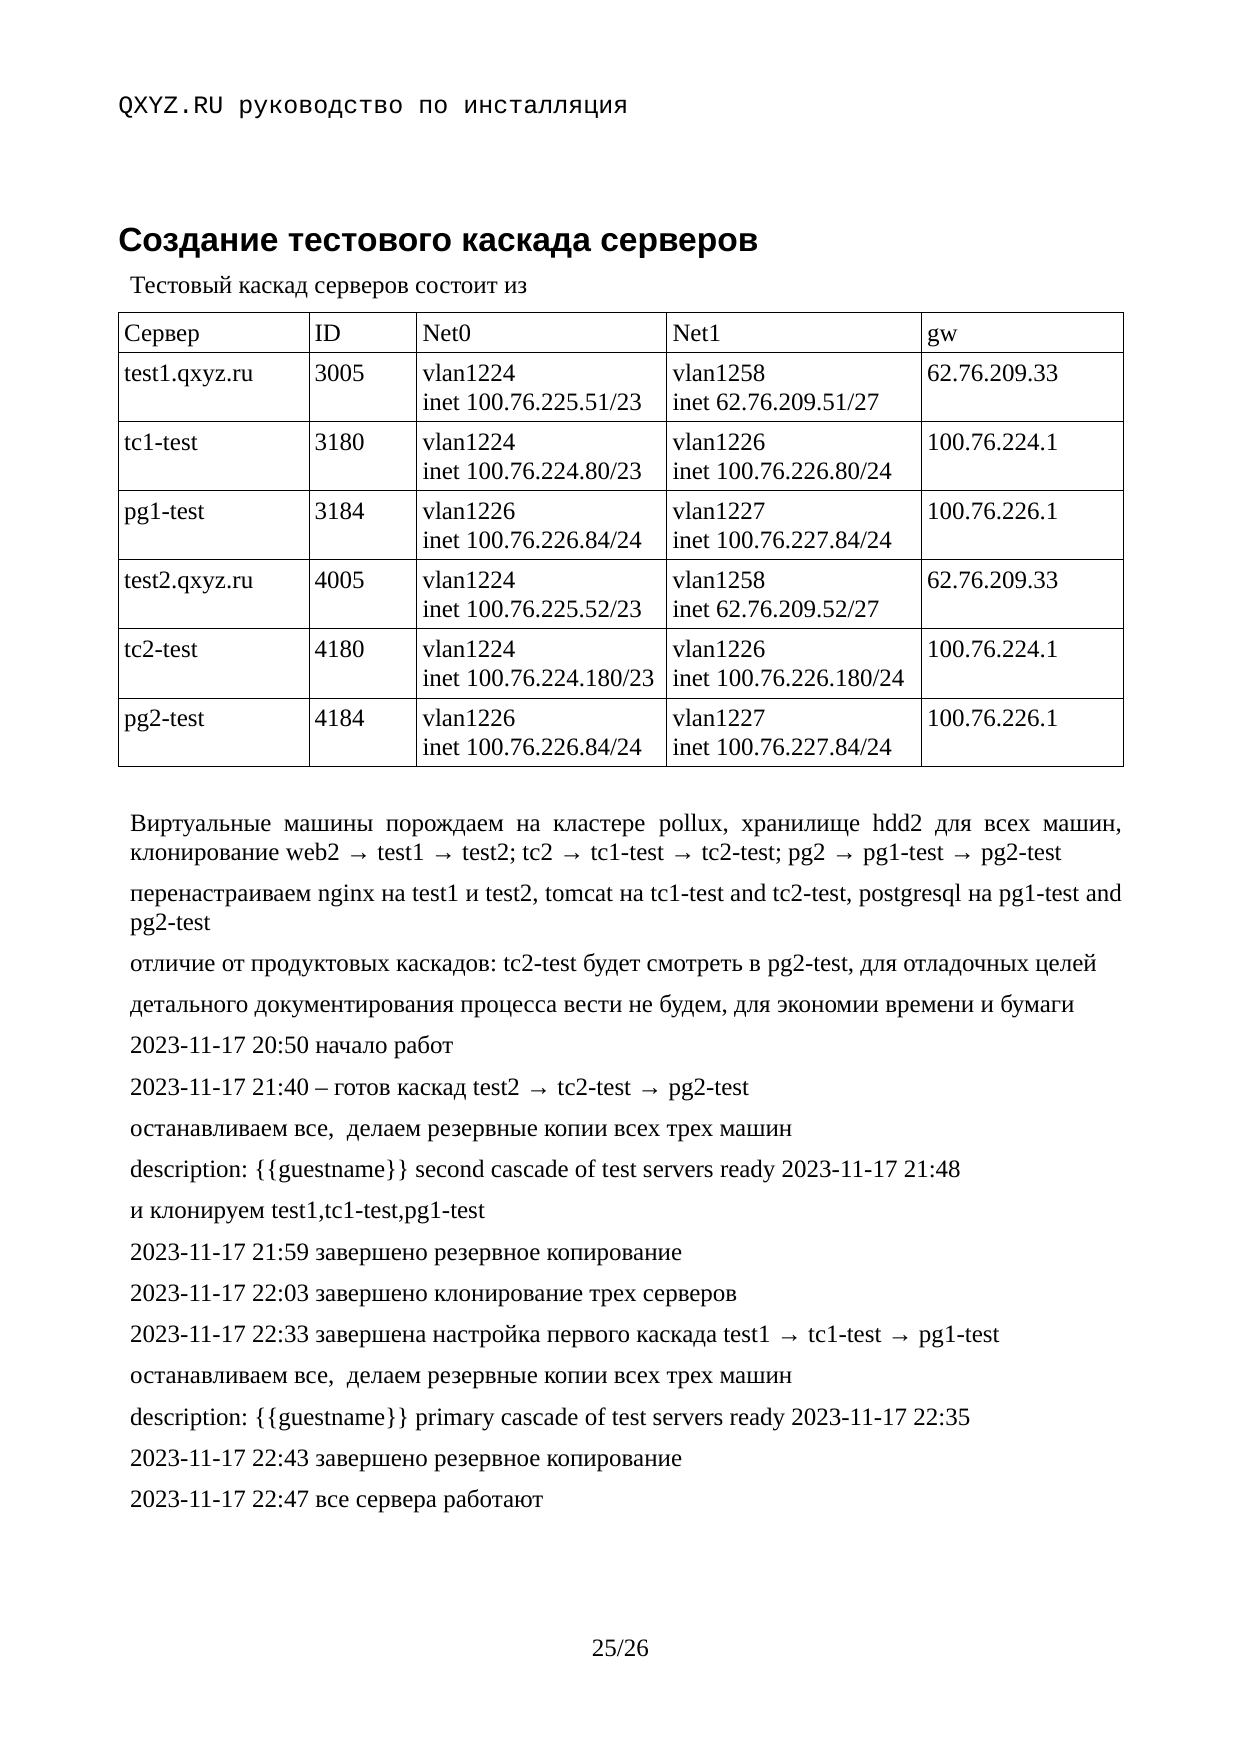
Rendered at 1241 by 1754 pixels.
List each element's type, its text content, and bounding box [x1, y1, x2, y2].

text отличие от продуктовых каскадов: tc2-test будет смотреть в pg2-test, для отладочных целей [130, 948, 1122, 977]
text детального документирования процесса вести не будем, для экономии времени и бумаги [130, 989, 1122, 1018]
table_cell vlan1224 inet 100.76.224.180/23 [417, 629, 666, 697]
table_cell 62.76.209.33 [922, 560, 1123, 628]
table_cell vlan1226 inet 100.76.226.180/24 [667, 629, 921, 697]
text 2023-11-17 22:03 завершено клонирование трех серверов [130, 1278, 1122, 1307]
table_cell 3184 [310, 491, 416, 559]
table_cell vlan1226 inet 100.76.226.84/24 [417, 699, 666, 766]
text 2023-11-17 21:40 – готов каскад test2 → tc2-test → pg2-test [130, 1072, 1122, 1100]
text останавливаем все, делаем резервные копии всех трех машин [130, 1113, 1122, 1142]
table_cell vlan1224 inet 100.76.225.51/23 [417, 353, 666, 421]
table_cell pg2-test [119, 699, 309, 766]
table_header Net0 [417, 313, 666, 352]
text перенастраиваем nginx на test1 и test2, tomcat на tc1-test and tc2-test, postgresql на pg1-test and pg2-test [130, 878, 1122, 935]
table_cell 4180 [310, 629, 416, 697]
table_cell 3005 [310, 353, 416, 421]
table_cell vlan1227 inet 100.76.227.84/24 [667, 491, 921, 559]
subtitle Создание тестового каскада серверов [118, 219, 1122, 258]
text 2023-11-17 20:50 начало работ [130, 1030, 1122, 1059]
table_cell 62.76.209.33 [922, 353, 1123, 421]
table_cell vlan1226 inet 100.76.226.84/24 [417, 491, 666, 559]
text останавливаем все, делаем резервные копии всех трех машин [130, 1360, 1122, 1389]
text 2023-11-17 22:33 завершена настройка первого каскада test1 → tc1-test → pg1-test [130, 1319, 1122, 1348]
table_cell 100.76.226.1 [922, 699, 1123, 766]
table_cell vlan1224 inet 100.76.224.80/23 [417, 422, 666, 490]
table_cell vlan1258 inet 62.76.209.52/27 [667, 560, 921, 628]
text description: {{guestname}} primary cascade of test servers ready 2023-11-17 22:35 [130, 1402, 1122, 1430]
table_cell test2.qxyz.ru [119, 560, 309, 628]
text Тестовый каскад серверов состоит из [130, 271, 1122, 299]
table_cell vlan1226 inet 100.76.226.80/24 [667, 422, 921, 490]
text 2023-11-17 22:47 все сервера работают [130, 1484, 1122, 1513]
text 2023-11-17 21:59 завершено резервное копирование [130, 1237, 1122, 1265]
table_header Net1 [667, 313, 921, 352]
table_cell 3180 [310, 422, 416, 490]
table_cell test1.qxyz.ru [119, 353, 309, 421]
table_header gw [922, 313, 1123, 352]
table_cell 4005 [310, 560, 416, 628]
table_header Сервер [119, 313, 309, 352]
table_cell tc1-test [119, 422, 309, 490]
table_cell 100.76.226.1 [922, 491, 1123, 559]
table_cell vlan1258 inet 62.76.209.51/27 [667, 353, 921, 421]
table_cell vlan1224 inet 100.76.225.52/23 [417, 560, 666, 628]
text 2023-11-17 22:43 завершено резервное копирование [130, 1443, 1122, 1472]
table_cell tc2-test [119, 629, 309, 697]
text description: {{guestname}} second cascade of test servers ready 2023-11-17 21:48 [130, 1154, 1122, 1183]
text и клонируем test1,tc1-test,pg1-test [130, 1195, 1122, 1224]
table_cell 100.76.224.1 [922, 422, 1123, 490]
table_cell vlan1227 inet 100.76.227.84/24 [667, 699, 921, 766]
table_cell 100.76.224.1 [922, 629, 1123, 697]
table_cell 4184 [310, 699, 416, 766]
text Виртуальные машины порождаем на кластере pollux, хранилище hdd2 для всех машин, клонирование web2 → test1 → test2; tc2 → tc1-test → tc2-test; pg2 → pg1-test → pg2-test [130, 808, 1122, 865]
table_header ID [310, 313, 416, 352]
table_cell pg1-test [119, 491, 309, 559]
